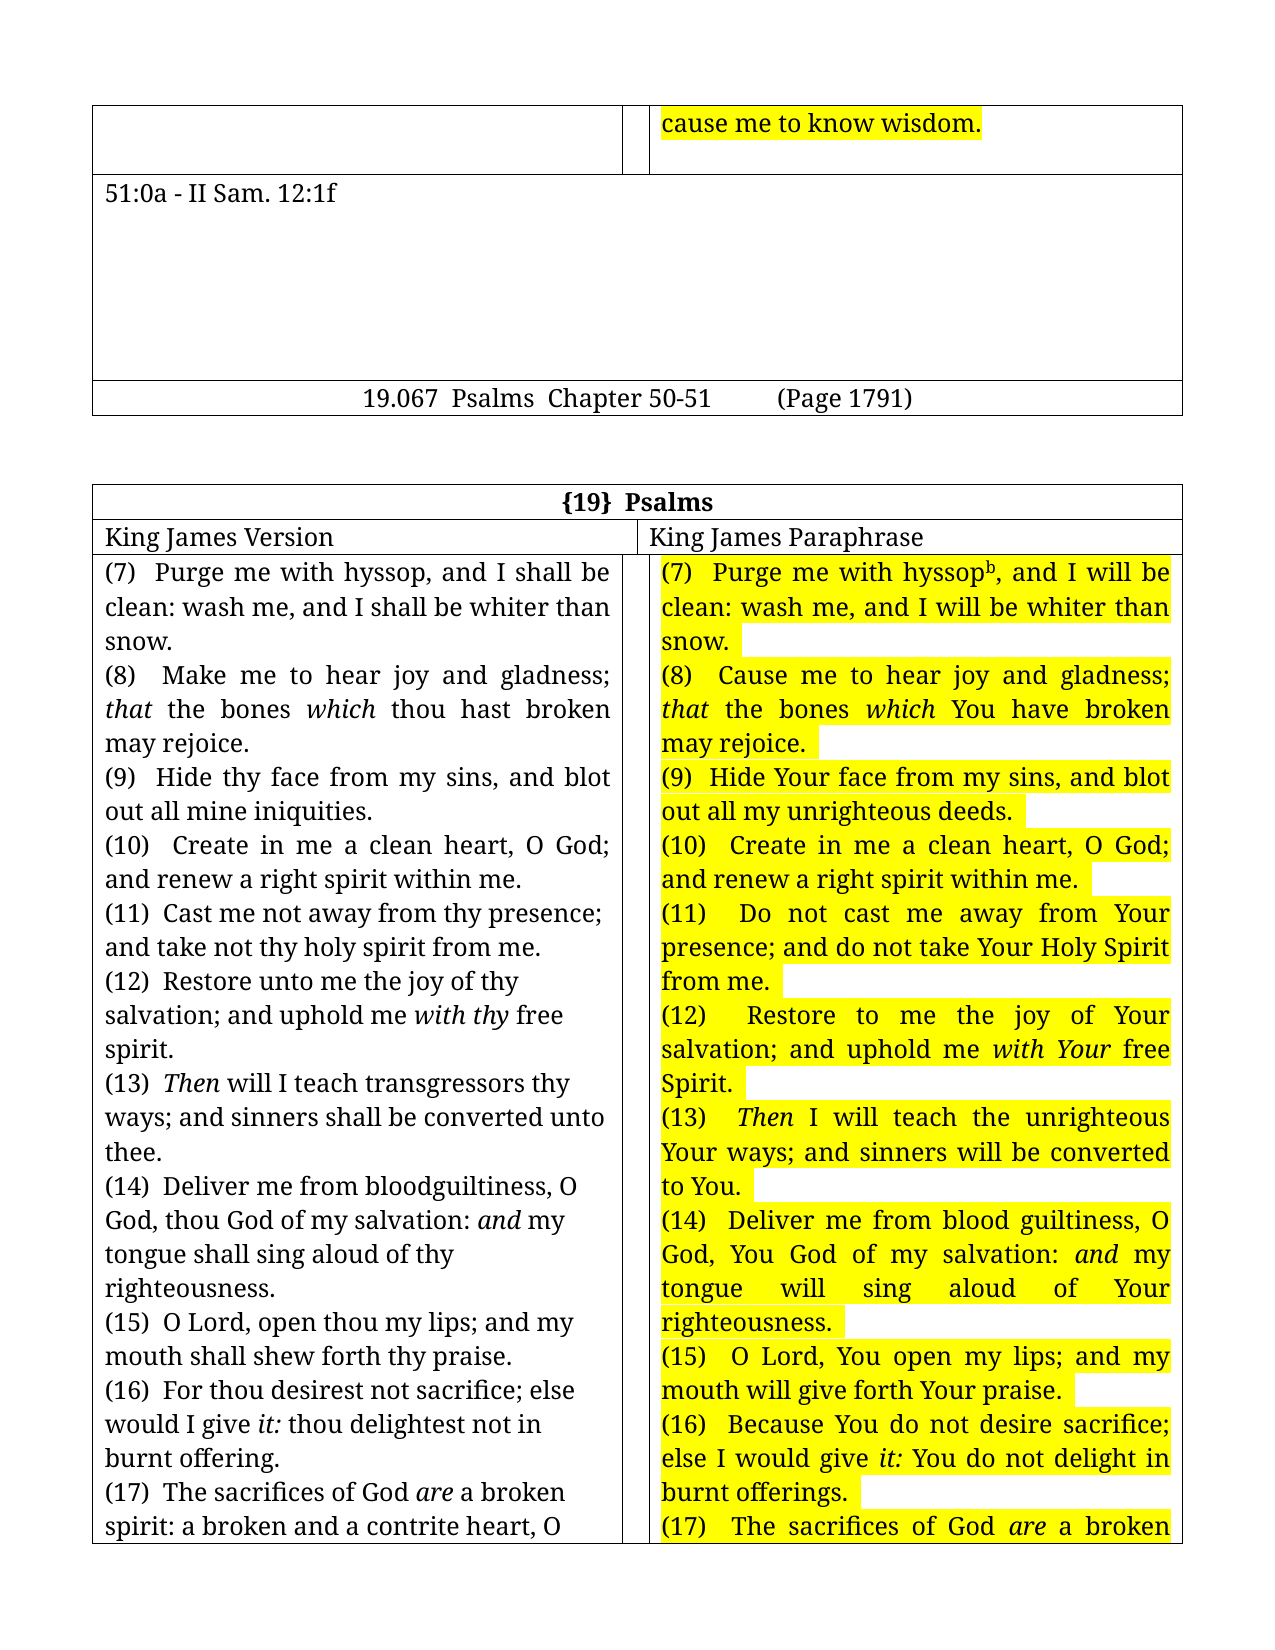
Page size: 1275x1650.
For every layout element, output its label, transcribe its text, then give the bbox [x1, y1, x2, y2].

table_cell (7) Purge me with hyssopb, and I will be clean: wash me, and I will be whiter than snow. (8) Cause me to hear joy and gladness; that the bones which You have broken may rejoice. (9) Hide Your face from my sins, and blot out all my unrighteous deeds. (10) Create in me a clean heart, O God; and renew a right spirit within me. (11) Do not cast me away from Your presence; and do not take Your Holy Spirit from me. (12) Restore to me the joy of Your salvation; and uphold me with Your free Spirit. (13) Then I will teach the unrighteous Your ways; and sinners will be converted to You. (14) Deliver me from blood guiltiness, O God, You God of my salvation: and my tongue will sing aloud of Your righteousness. (15) O Lord, You open my lips; and my mouth will give forth Your praise. (16) Because You do not desire sacrifice; else I would give it: You do not delight in burnt offerings. (17) The sacrifices of God are a broken [650, 555, 1182, 1543]
table_cell [93, 106, 622, 174]
table_cell [623, 555, 649, 1543]
table_cell cause me to know wisdom. [650, 106, 1182, 174]
table_cell 19.067 Psalms Chapter 50-51 (Page 1791) [93, 381, 1182, 415]
table_header {19} Psalms [93, 485, 1182, 519]
table_cell (7) Purge me with hyssop, and I shall be clean: wash me, and I shall be whiter than snow. (8) Make me to hear joy and gladness; that the bones which thou hast broken may rejoice. (9) Hide thy face from my sins, and blot out all mine iniquities. (10) Create in me a clean heart, O God; and renew a right spirit within me. (11) Cast me not away from thy presence; and take not thy holy spirit from me. (12) Restore unto me the joy of thy salvation; and uphold me with thy free spirit. (13) Then will I teach transgressors thy ways; and sinners shall be converted unto thee. (14) Deliver me from bloodguiltiness, O God, thou God of my salvation: and my tongue shall sing aloud of thy righteousness. (15) O Lord, open thou my lips; and my mouth shall shew forth thy praise. (16) For thou desirest not sacrifice; else would I give it: thou delightest not in burnt offering. (17) The sacrifices of God are a broken spirit: a broken and a contrite heart, O [93, 555, 622, 1543]
table_cell King James Version [93, 520, 637, 554]
table_cell [623, 106, 649, 174]
table_cell 51:0a - II Sam. 12:1f [93, 175, 1182, 379]
table_cell King James Paraphrase [638, 520, 1182, 554]
